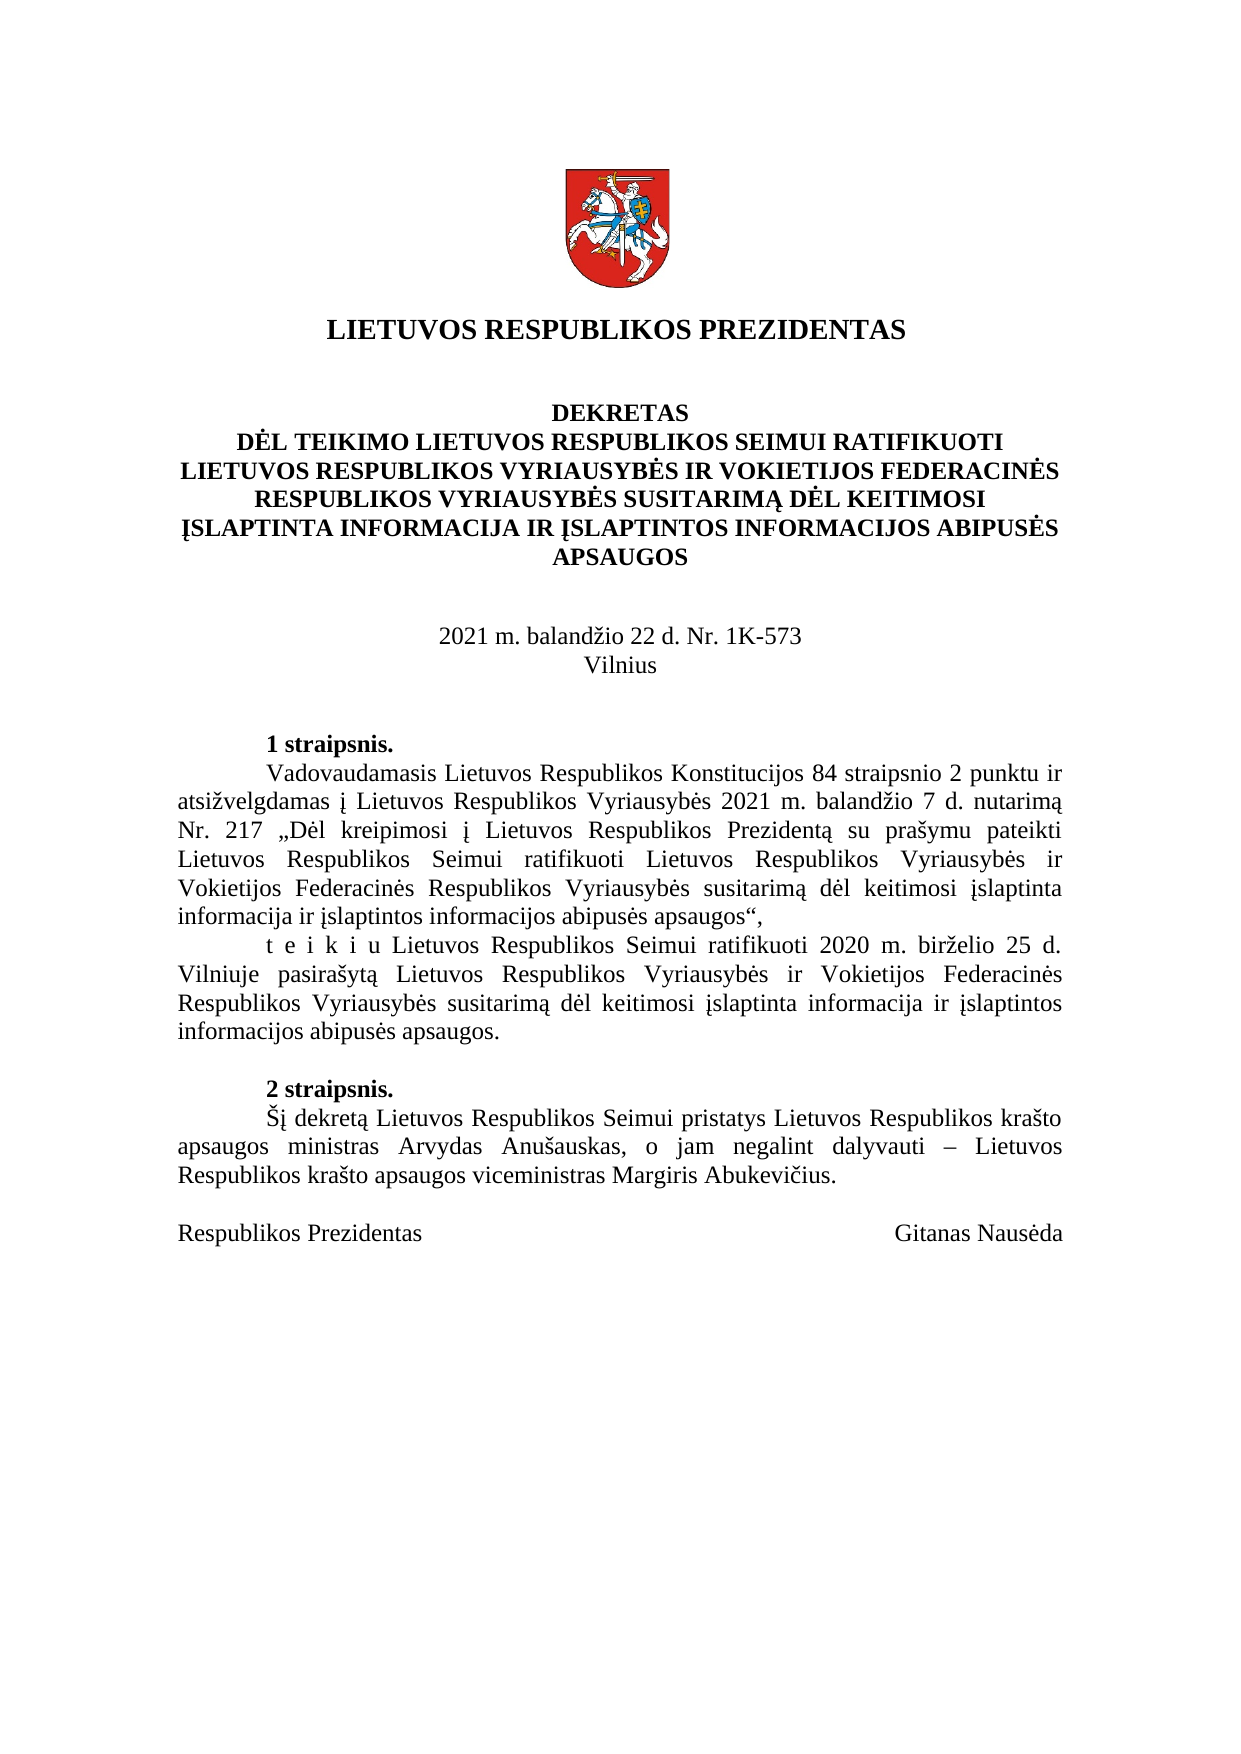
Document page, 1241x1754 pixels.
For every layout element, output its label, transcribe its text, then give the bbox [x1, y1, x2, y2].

text Vadovaudamasis Lietuvos Respublikos Konstitucijos 84 straipsnio 2 punktu ir atsižvelgdamas į Lietuvos Respublikos Vyriausybės 2021 m. balandžio 7 d. nutarimą Nr. 217 „Dėl kreipimosi į Lietuvos Respublikos Prezidentą su prašymu pateikti Lietuvos Respublikos Seimui ratifikuoti Lietuvos Respublikos Vyriausybės ir Vokietijos Federacinės Respublikos Vyriausybės susitarimą dėl keitimosi įslaptinta informacija ir įslaptintos informacijos abipusės apsaugos“, [177, 758, 1063, 930]
text 2021 m. balandžio 22 d. Nr. 1K-573 [177, 621, 1063, 650]
text 2 straipsnis. [177, 1074, 1063, 1103]
text t e i k i u Lietuvos Respublikos Seimui ratifikuoti 2020 m. birželio 25 d. Vilniuje pasirašytą Lietuvos Respublikos Vyriausybės ir Vokietijos Federacinės Respublikos Vyriausybės susitarimą dėl keitimosi įslaptinta informacija ir įslaptintos informacijos abipusės apsaugos. [177, 930, 1063, 1045]
text LIETUVOS RESPUBLIKOS PREZIDENTAS [177, 312, 1063, 346]
text 1 straipsnis. [177, 729, 1063, 758]
text Respublikos Prezidentas Gitanas Nausėda [177, 1218, 1063, 1246]
text DEKRETAS [177, 398, 1063, 427]
text Šį dekretą Lietuvos Respublikos Seimui pristatys Lietuvos Respublikos krašto apsaugos ministras Arvydas Anušauskas, o jam negalint dalyvauti – Lietuvos Respublikos krašto apsaugos viceministras Margiris Abukevičius. [177, 1103, 1063, 1189]
text Vilnius [177, 650, 1063, 678]
text Dėl TEIKIMO LIETUVOS RESPUBLIKOS SEIMUI RATIFIKUOTI LIETUVOS RESPUBLIKOS VYRIAUSYBĖS IR VOKIETIJOS FEDERACINĖS RESPUBLIKOS VYRIAUSYBĖS SUSITARIMĄ DĖL KEITIMOSI ĮSLAPTINTA INFORMACIJA IR ĮSLAPTINTOS INFORMACIJOS ABIPUSĖS APSAUGOS [177, 427, 1063, 571]
